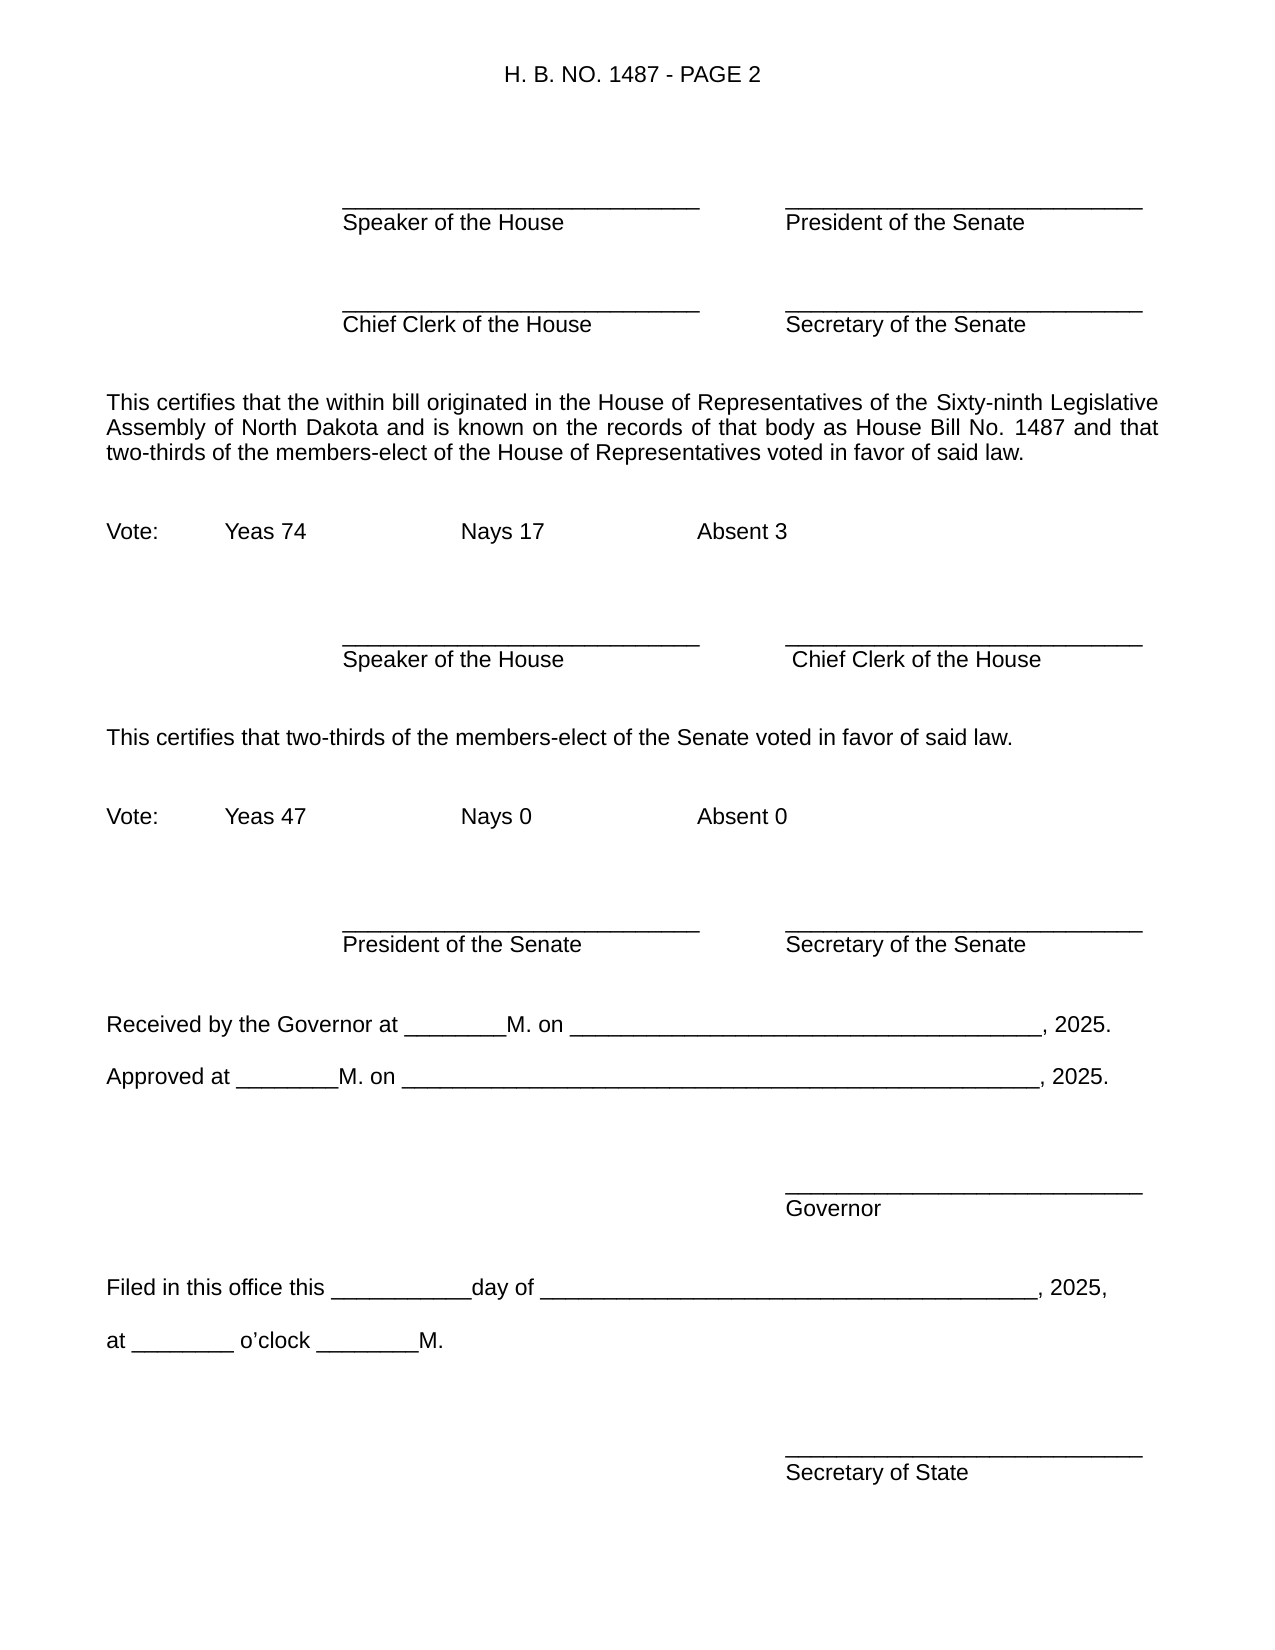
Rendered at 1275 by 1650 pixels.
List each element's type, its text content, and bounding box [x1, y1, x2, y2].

text This certifies that two-thirds of the members-elect of the Senate voted in favor of said law. [106, 725, 1158, 750]
text ____________________________ ____________________________ [106, 623, 1158, 648]
text Vote: Yeas 74 Nays 17 Absent 3 [106, 518, 1158, 544]
text Secretary of State [106, 1459, 1158, 1485]
text ____________________________ ____________________________ [106, 186, 1158, 211]
text Filed in this office this ___________day of _______________________________________, 2025, [106, 1274, 1158, 1301]
text Governor [106, 1195, 1158, 1221]
text Approved at ________M. on __________________________________________________, 2025. [106, 1063, 1158, 1090]
text President of the Senate Secretary of the Senate [106, 933, 1158, 958]
text Chief Clerk of the House Secretary of the Senate [106, 313, 1158, 338]
text ____________________________ [106, 1169, 1158, 1195]
text Vote: Yeas 47 Nays 0 Absent 0 [106, 803, 1158, 829]
text at ________ o’clock ________M. [106, 1327, 1158, 1353]
text Received by the Governor at ________M. on _____________________________________, 2025. [106, 1011, 1158, 1037]
text Speaker of the House Chief Clerk of the House [106, 648, 1158, 673]
text ____________________________ [106, 1432, 1158, 1459]
text ____________________________ ____________________________ [106, 288, 1158, 313]
text This certifies that the within bill originated in the House of Representatives of the Sixty-ninth Legislative Assembly of North Dakota and is known on the records of that body as House Bill No. 1487 and that two-thirds of the members-elect of the House of Representatives voted in favor of said law. [106, 391, 1158, 465]
text Speaker of the House President of the Senate [106, 211, 1158, 236]
text ____________________________ ____________________________ [106, 908, 1158, 933]
